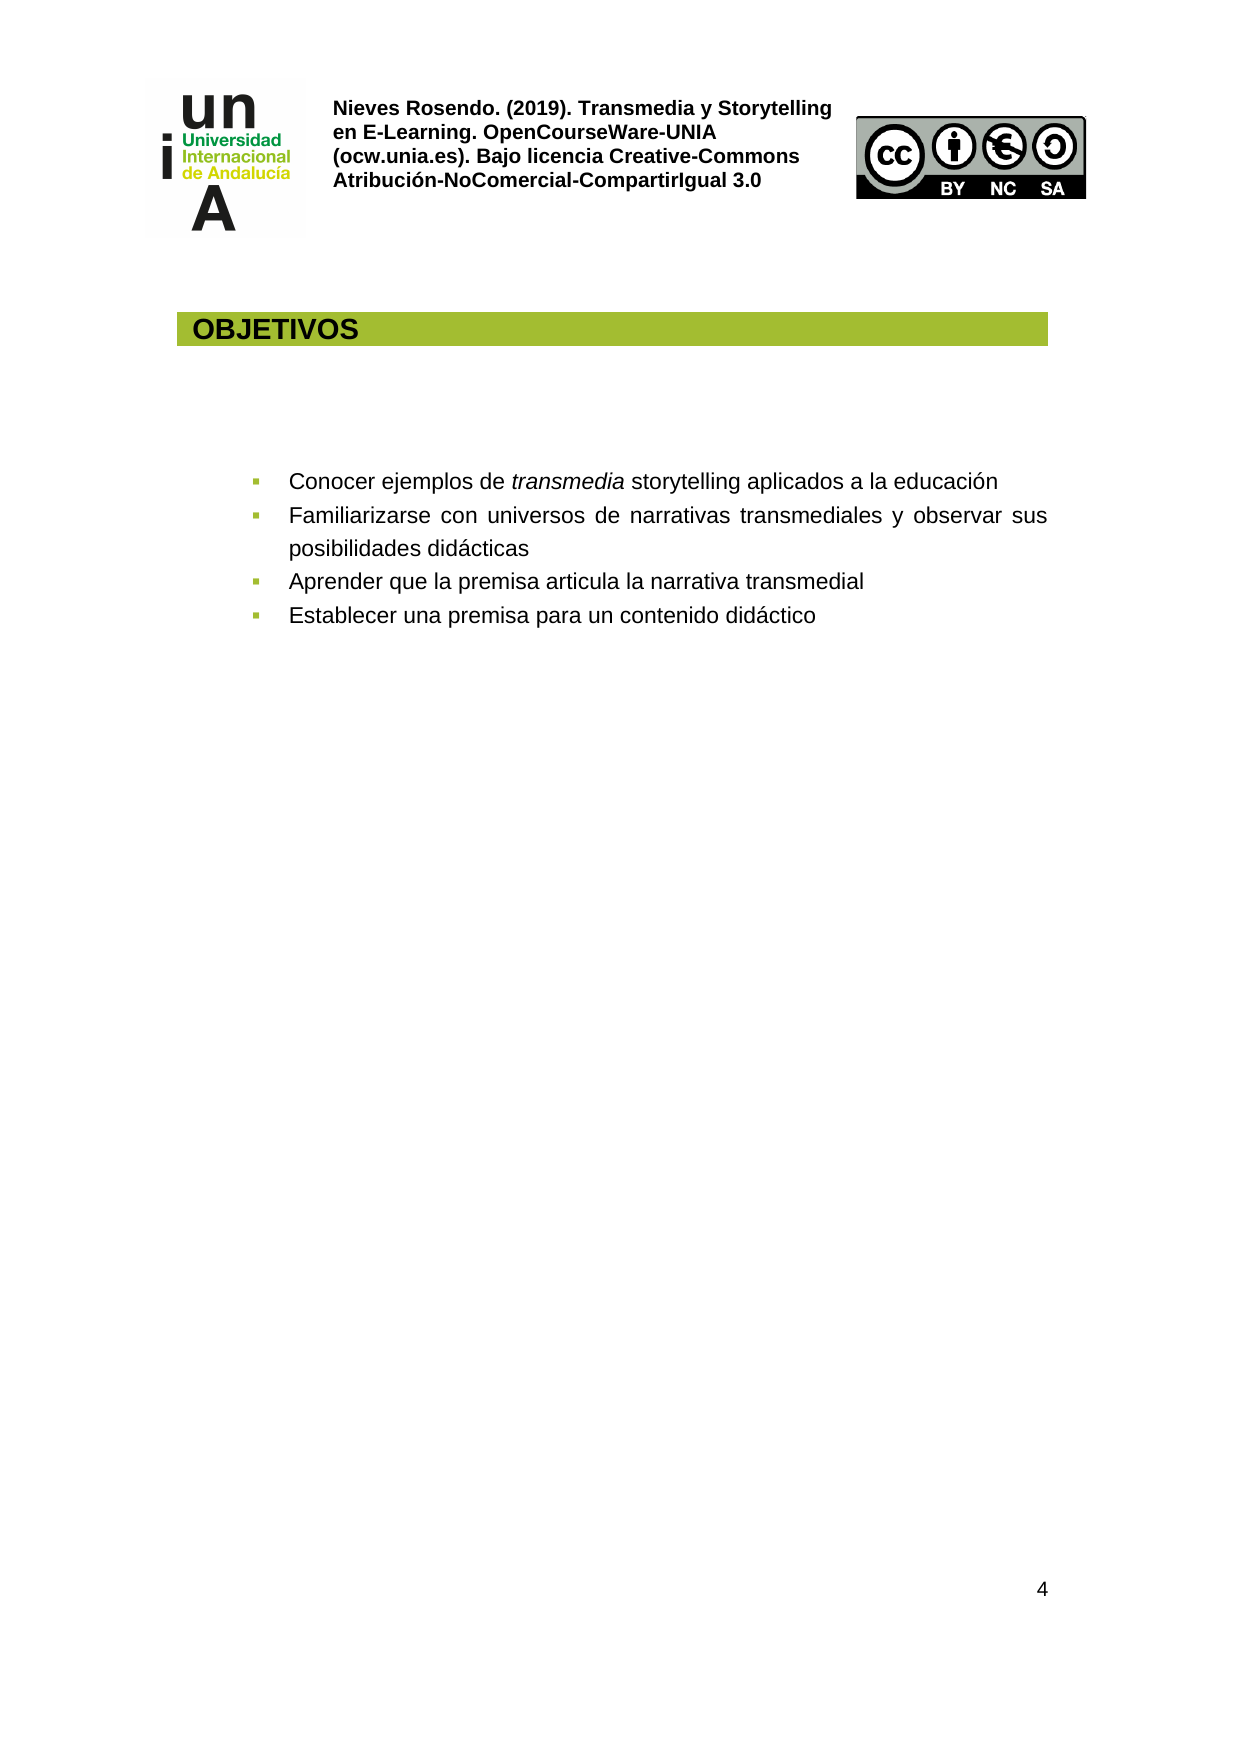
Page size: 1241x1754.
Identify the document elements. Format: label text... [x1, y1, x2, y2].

list Conocer ejemplos de transmedia storytelling aplicados a la educación [251, 463, 1048, 496]
list Familiarizarse con universos de narrativas transmediales y observar sus posibilidades didácticas [251, 496, 1048, 563]
text OBJETIVOS [177, 312, 1048, 346]
list Aprender que la premisa articula la narrativa transmedial [251, 563, 1048, 596]
picture [144, 78, 306, 238]
list Establecer una premisa para un contenido didáctico [251, 596, 1048, 630]
